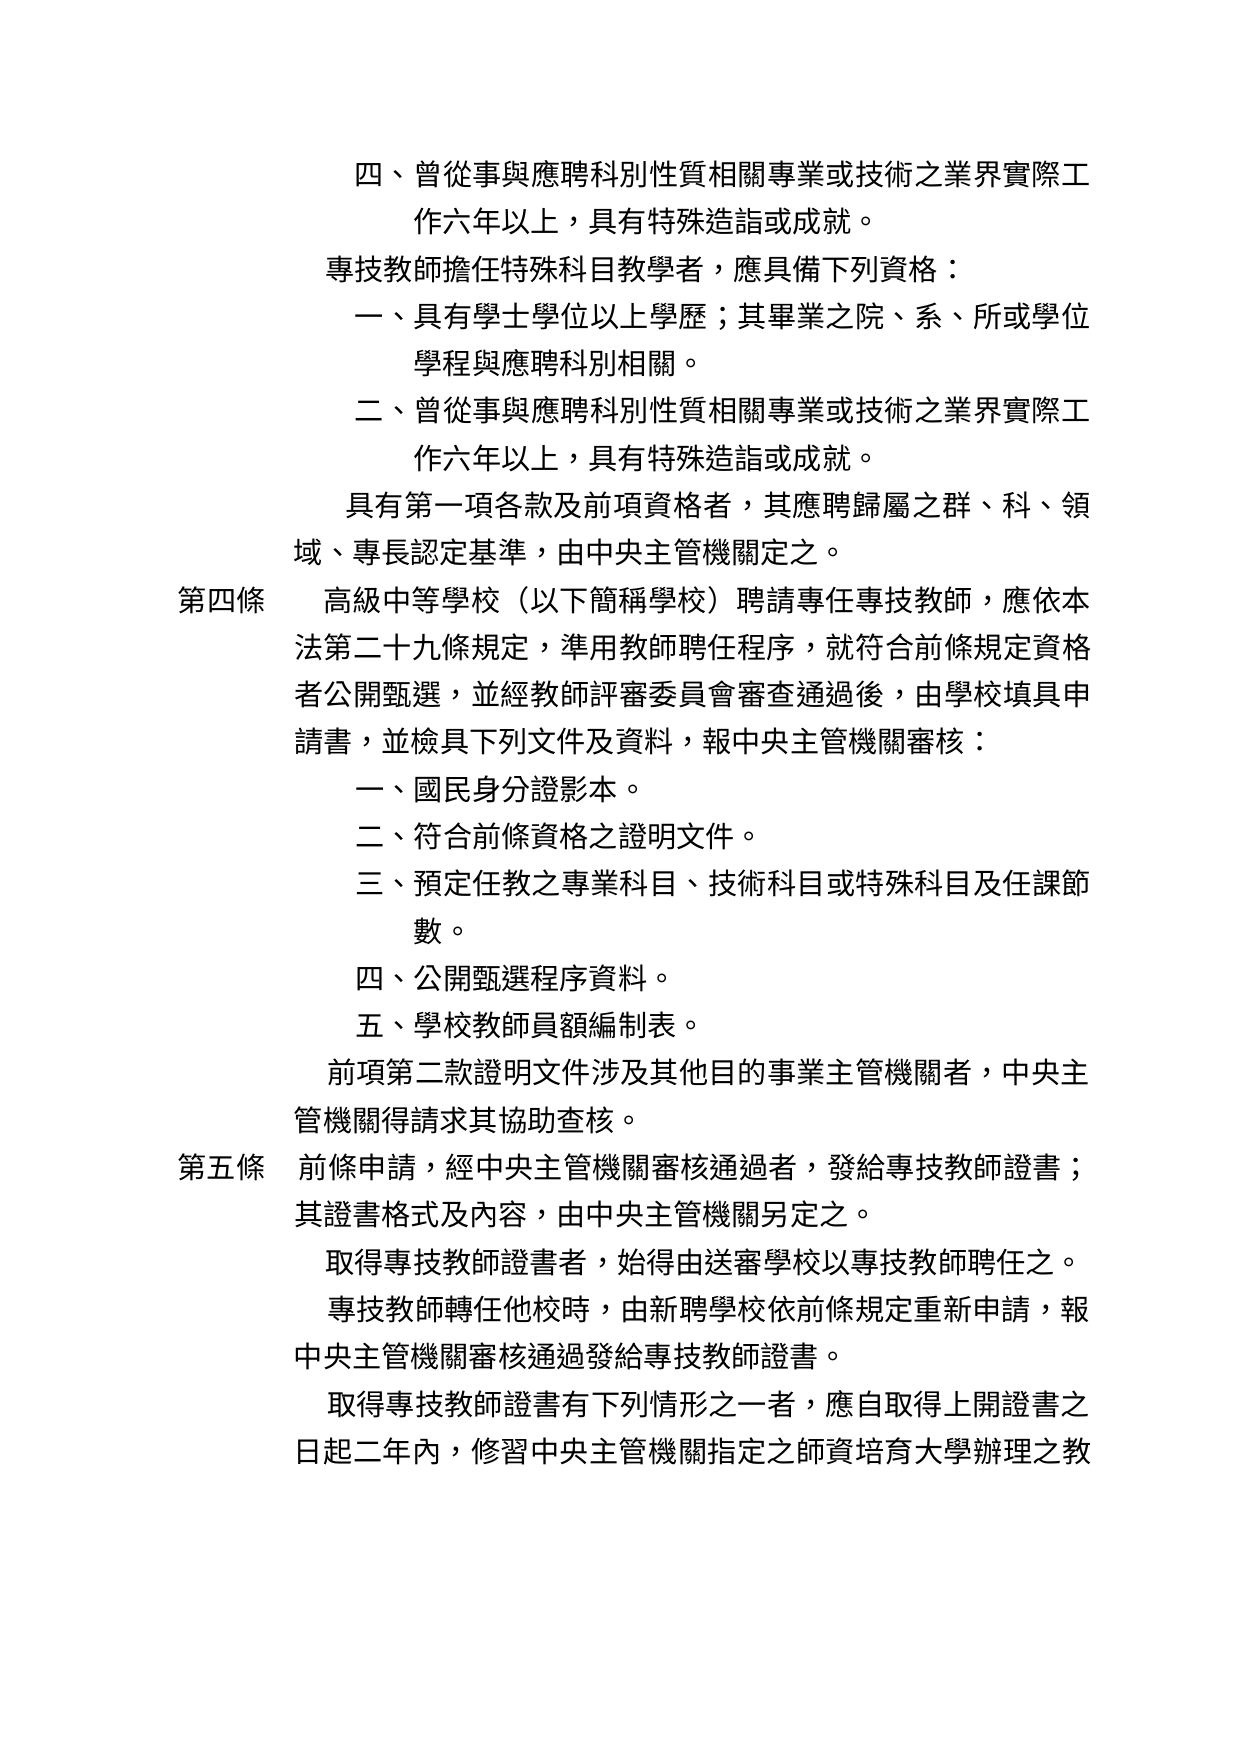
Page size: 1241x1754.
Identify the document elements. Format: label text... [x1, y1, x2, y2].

text 一、 國民身分證影本。 [355, 762, 1092, 810]
text 前項第二款證明文件涉及其他目的事業主管機關者，中央主管機關得請求其協助查核。 [294, 1046, 1092, 1141]
text 四、 公開甄選程序資料。 [355, 952, 1092, 999]
text 具有第一項各款及前項資格者，其應聘歸屬之群、科、領域、專長認定基準，由中央主管機關定之。 [294, 479, 1092, 573]
text 專技教師轉任他校時，由新聘學校依前條規定重新申請，報中央主管機關審核通過發給專技教師證書。 [294, 1283, 1092, 1377]
text 三、 預定任教之專業科目、技術科目或特殊科目及任課節數。 [355, 857, 1092, 952]
text 二、曾從事與應聘科別性質相關專業或技術之業界實際工作六年以上，具有特殊造詣或成就。 [354, 384, 1092, 479]
text 五、 學校教師員額編制表。 [355, 999, 1092, 1046]
text 一、具有學士學位以上學歷；其畢業之院、系、所或學位學程與應聘科別相關。 [354, 289, 1092, 384]
text 第四條 高級中等學校（以下簡稱學校）聘請專任專技教師，應依本法第二十九條規定，準用教師聘任程序，就符合前條規定資格者公開甄選，並經教師評審委員會審查通過後，由學校填具申請書，並檢具下列文件及資料，報中央主管機關審核： [177, 573, 1092, 762]
text 專技教師擔任特殊科目教學者，應具備下列資格： [294, 242, 1092, 289]
text 四、 曾從事與應聘科別性質相關專業或技術之業界實際工作六年以上，具有特殊造詣或成就。 [354, 148, 1092, 242]
text 二、 符合前條資格之證明文件。 [355, 810, 1092, 857]
text 取得專技教師證書者，始得由送審學校以專技教師聘任之。 [294, 1235, 1092, 1283]
text 取得專技教師證書有下列情形之一者，應自取得上開證書之日起二年內，修習中央主管機關指定之師資培育大學辦理之教 [294, 1377, 1092, 1472]
text 第五條 前條申請，經中央主管機關審核通過者，發給專技教師證書；其證書格式及內容，由中央主管機關另定之。 [177, 1141, 1092, 1235]
